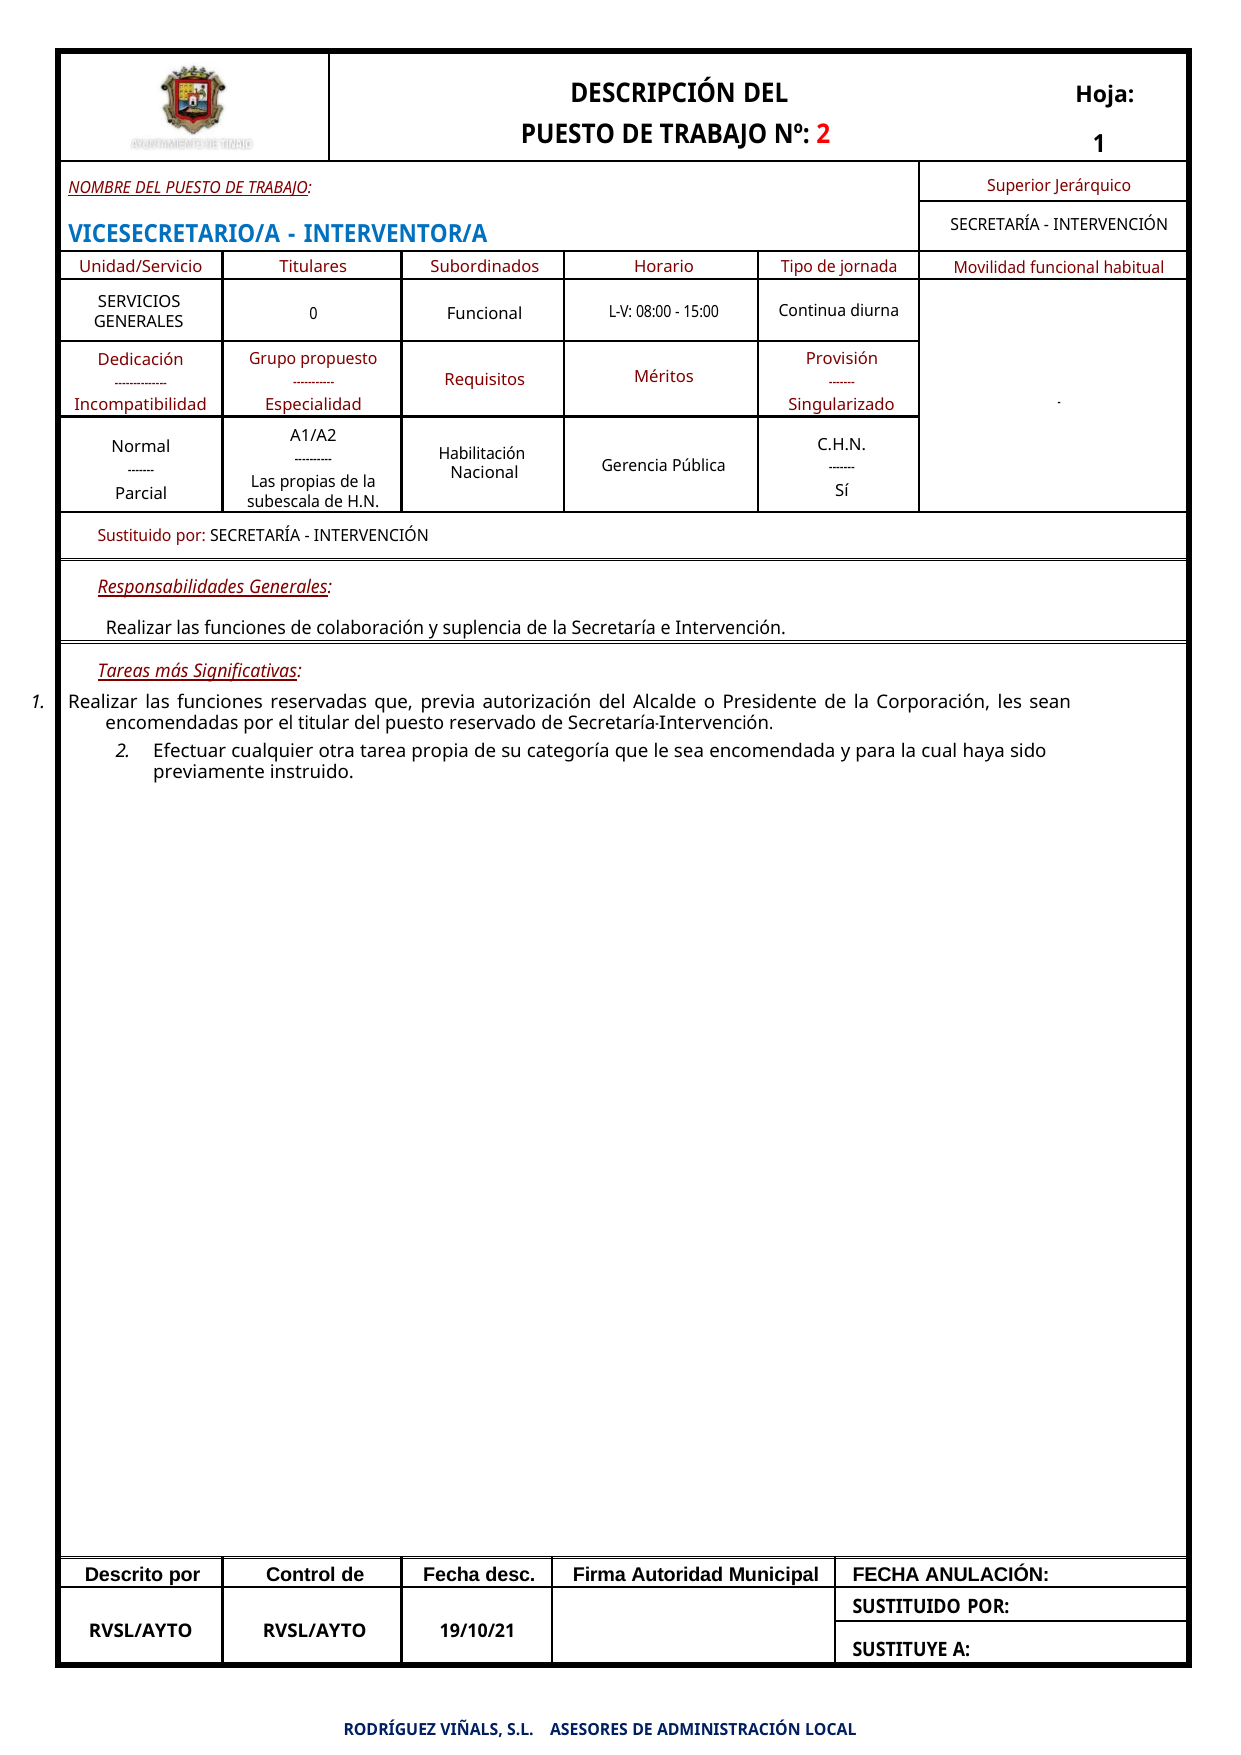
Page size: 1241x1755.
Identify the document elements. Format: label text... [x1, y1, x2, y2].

table_cell Superior Jerárquico [920, 162, 1186, 199]
table_cell Fecha desc. [403, 1559, 551, 1586]
table_cell 19/10/21 [403, 1588, 551, 1662]
table_cell Descrito por [61, 1559, 221, 1586]
table_cell SERVICIOS GENERALES [61, 280, 221, 339]
table_cell Sustituido por: SECRETARÍA - INTERVENCIÓN [61, 513, 1186, 558]
table_cell RVSL/AYTO [61, 1588, 221, 1662]
table_cell NOMBRE DEL PUESTO DE TRABAJO: VICESECRETARIO/A - INTERVENTOR/A [61, 162, 918, 250]
table_cell - [920, 280, 1186, 511]
table_cell A1/A2 ---------- Las propias de la subescala de H.N. [224, 418, 400, 511]
table_cell SECRETARÍA - INTERVENCIÓN [920, 202, 1186, 250]
table_cell Subordinados [403, 252, 563, 278]
table_cell SUSTITUYE A: [836, 1622, 1186, 1662]
table_cell [553, 1588, 834, 1662]
table_cell Gerencia Pública [565, 418, 757, 511]
table_cell Normal ------- Parcial [61, 418, 221, 511]
table_cell Horario [565, 252, 757, 278]
table_cell Titulares [224, 252, 400, 278]
table_cell Requisitos [403, 342, 563, 415]
table_cell Grupo propuesto ----------- Especialidad [224, 342, 400, 415]
table_cell Habilitación Nacional [403, 418, 563, 511]
table_cell Provisión ------- Singularizado [759, 342, 918, 415]
table_cell Firma Autoridad Municipal [553, 1559, 834, 1586]
table_cell Tareas más Significativas: Realizar las funciones reservadas que, previa autorización del Alcalde o Presidente de la Corporación, les sean encomendadas por el titular del puesto reservado de Secretaría-Intervención. Efectuar cualquier otra tarea propia de su categoría que le sea encomendada y para la cual haya sido previamente instruido. [61, 644, 1186, 1556]
table_cell 0 [224, 280, 400, 339]
table_cell Tipo de jornada [759, 252, 918, 278]
table_cell Continua diurna [759, 280, 918, 339]
table_cell SUSTITUIDO POR: [836, 1588, 1186, 1620]
table_cell Movilidad funcional habitual [920, 252, 1186, 278]
table_cell Dedicación -------------- Incompatibilidad [61, 342, 221, 415]
table_cell C.H.N. ------- Sí [759, 418, 918, 511]
table_cell L-V: 08:00 - 15:00 [565, 280, 757, 339]
table_cell Control de [224, 1559, 400, 1586]
table_cell Funcional [403, 280, 563, 339]
table_cell RVSL/AYTO [224, 1588, 400, 1662]
table_cell FECHA ANULACIÓN: [836, 1559, 1186, 1586]
table_cell Responsabilidades Generales: Realizar las funciones de colaboración y suplencia de la Secretaría e Intervención. [61, 561, 1186, 640]
table_header DESCRIPCIÓN DEL Hoja: PUESTO DE TRABAJO Nº: 2 1 [330, 54, 1186, 160]
table_header [61, 54, 328, 160]
table_cell Unidad/Servicio [61, 252, 221, 278]
table_cell Méritos [565, 342, 757, 415]
